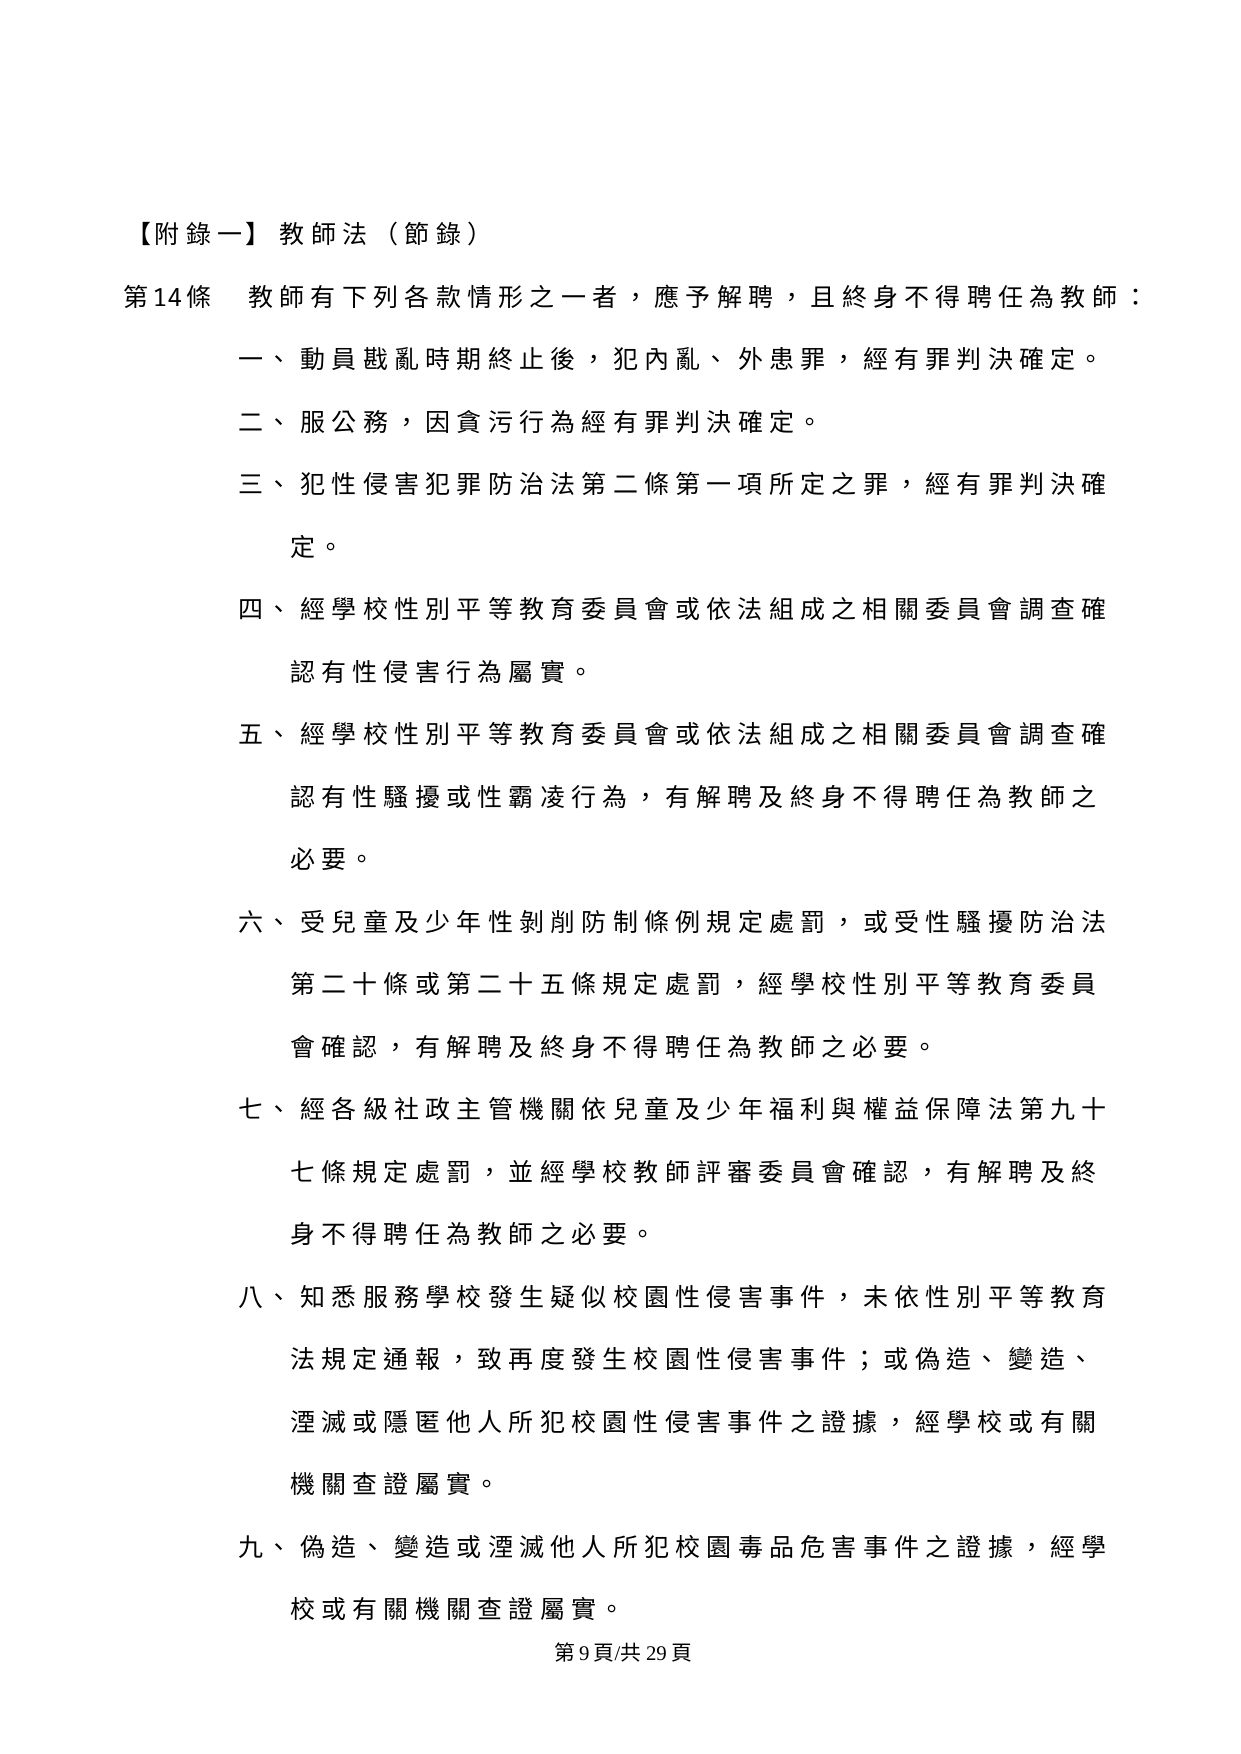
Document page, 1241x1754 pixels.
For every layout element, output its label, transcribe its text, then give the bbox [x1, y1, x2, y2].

text 七、經各級社政主管機關依兒童及少年福利與權益保障法第九十七條規定處罰，並經學校教師評審委員會確認，有解聘及終身不得聘任為教師之必要。 [232, 1066, 1120, 1254]
text 三、犯性侵害犯罪防治法第二條第一項所定之罪，經有罪判決確定。 [232, 441, 1120, 566]
text 【附錄一】教師法（節錄） [120, 191, 1120, 254]
text 九、偽造、變造或湮滅他人所犯校園毒品危害事件之證據，經學校或有關機關查證屬實。 [232, 1504, 1120, 1629]
text 第14條 教師有下列各款情形之一者，應予解聘，且終身不得聘任為教師： [120, 254, 1120, 316]
text 五、經學校性別平等教育委員會或依法組成之相關委員會調查確認有性騷擾或性霸凌行為，有解聘及終身不得聘任為教師之必要。 [232, 691, 1120, 879]
text 一、動員戡亂時期終止後，犯內亂、外患罪，經有罪判決確定。 [232, 316, 1120, 379]
text 八、知悉服務學校發生疑似校園性侵害事件，未依性別平等教育法規定通報，致再度發生校園性侵害事件；或偽造、變造、湮滅或隱匿他人所犯校園性侵害事件之證據，經學校或有關機關查證屬實。 [232, 1254, 1120, 1504]
text 四、經學校性別平等教育委員會或依法組成之相關委員會調查確認有性侵害行為屬實。 [232, 566, 1120, 691]
text 二、服公務，因貪污行為經有罪判決確定。 [232, 379, 1120, 441]
text 六、受兒童及少年性剝削防制條例規定處罰，或受性騷擾防治法第二十條或第二十五條規定處罰，經學校性別平等教育委員會確認，有解聘及終身不得聘任為教師之必要。 [232, 879, 1120, 1066]
